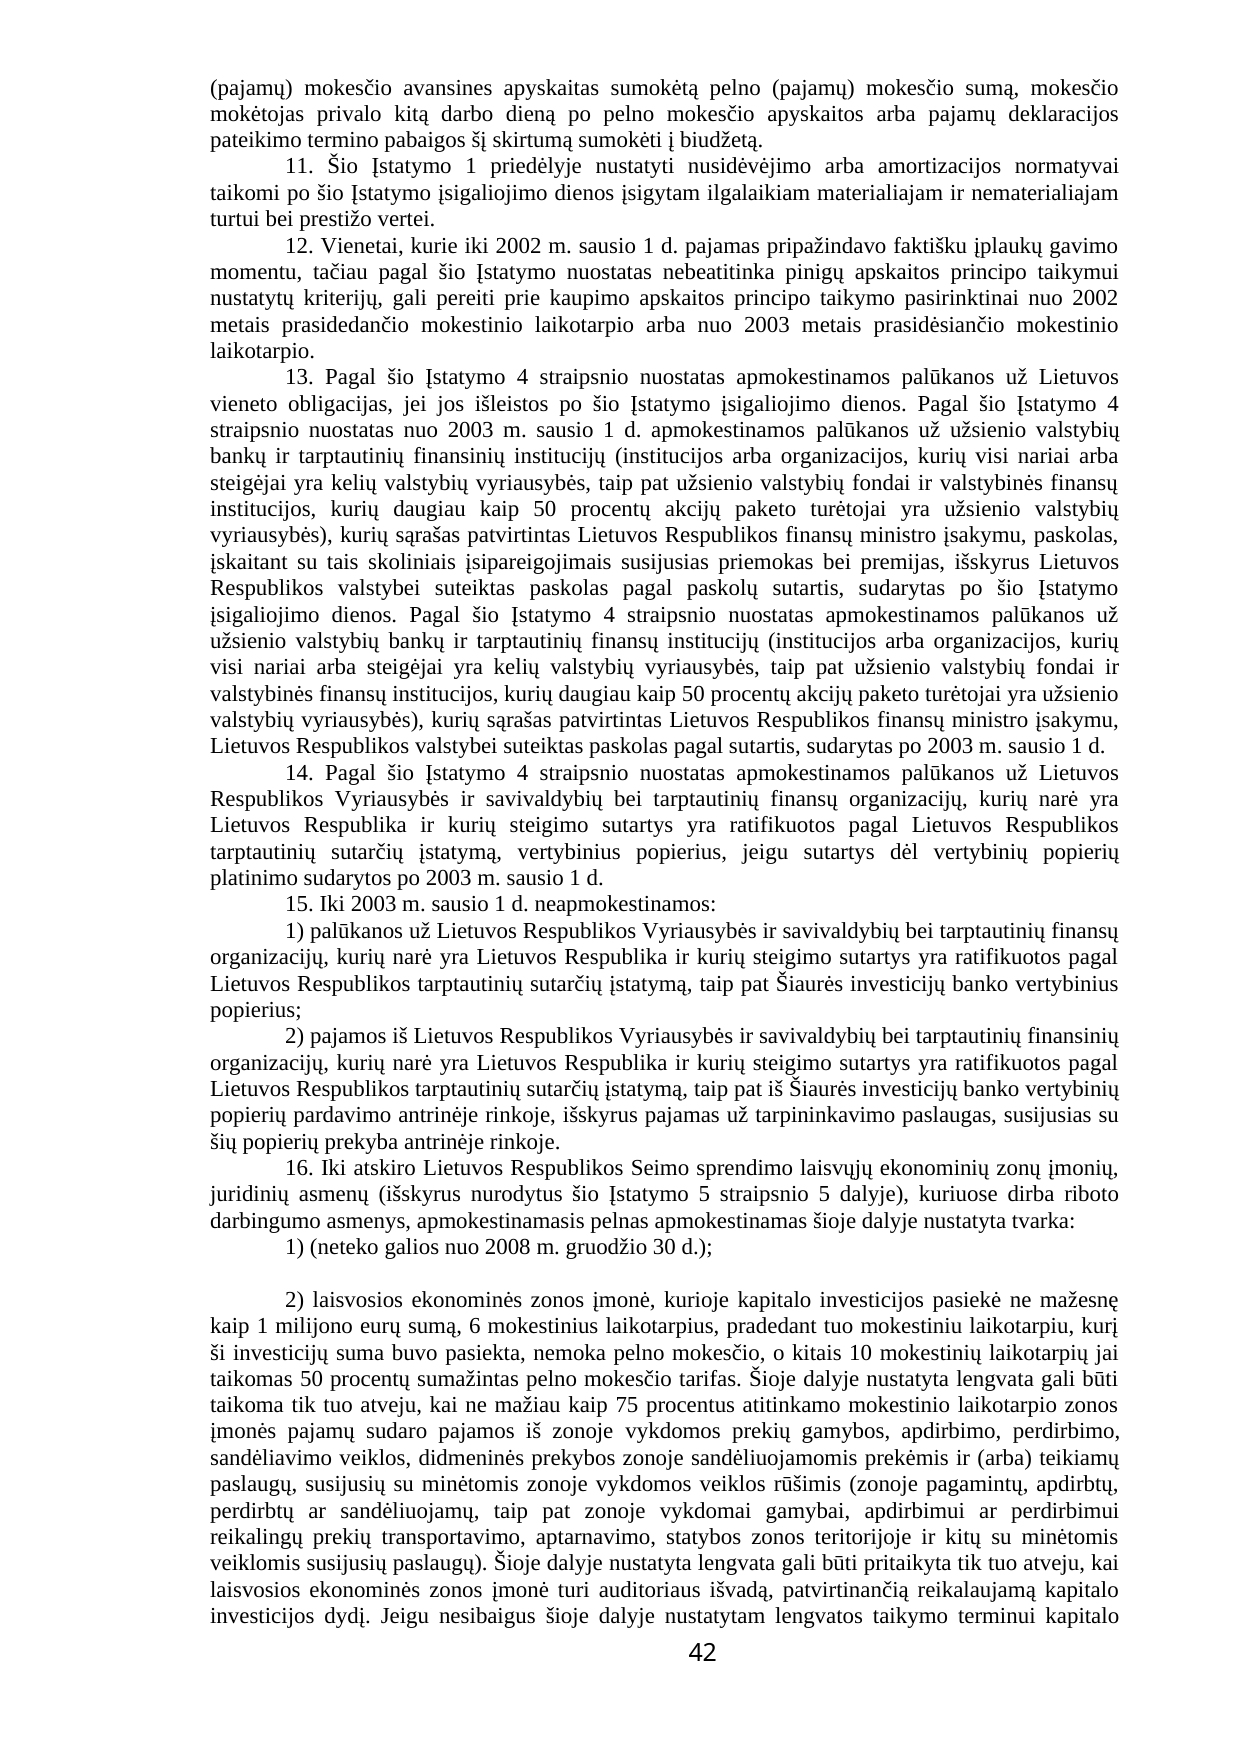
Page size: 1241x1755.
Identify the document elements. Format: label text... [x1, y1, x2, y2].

text 14. Pagal šio Įstatymo 4 straipsnio nuostatas apmokestinamos palūkanos už Lietuvos Respublikos Vyriausybės ir savivaldybių bei tarptautinių finansų organizacijų, kurių narė yra Lietuvos Respublika ir kurių steigimo sutartys yra ratifikuotos pagal Lietuvos Respublikos tarptautinių sutarčių įstatymą, vertybinius popierius, jeigu sutartys dėl vertybinių popierių platinimo sudarytos po 2003 m. sausio 1 d. [210, 759, 1120, 891]
text 1) palūkanos už Lietuvos Respublikos Vyriausybės ir savivaldybių bei tarptautinių finansų organizacijų, kurių narė yra Lietuvos Respublika ir kurių steigimo sutartys yra ratifikuotos pagal Lietuvos Respublikos tarptautinių sutarčių įstatymą, taip pat Šiaurės investicijų banko vertybinius popierius; [210, 917, 1120, 1022]
text 11. Šio Įstatymo 1 priedėlyje nustatyti nusidėvėjimo arba amortizacijos normatyvai taikomi po šio Įstatymo įsigaliojimo dienos įsigytam ilgalaikiam materialiajam ir nematerialiajam turtui bei prestižo vertei. [210, 153, 1120, 232]
text 1) (neteko galios nuo 2008 m. gruodžio 30 d.); [210, 1233, 1120, 1259]
text 16. Iki atskiro Lietuvos Respublikos Seimo sprendimo laisvųjų ekonominių zonų įmonių, juridinių asmenų (išskyrus nurodytus šio Įstatymo 5 straipsnio 5 dalyje), kuriuose dirba riboto darbingumo asmenys, apmokestinamasis pelnas apmokestinamas šioje dalyje nustatyta tvarka: [210, 1154, 1120, 1233]
text 15. Iki 2003 m. sausio 1 d. neapmokestinamos: [210, 891, 1120, 917]
text 2) laisvosios ekonominės zonos įmonė, kurioje kapitalo investicijos pasiekė ne mažesnę kaip 1 milijono eurų sumą, 6 mokestinius laikotarpius, pradedant tuo mokestiniu laikotarpiu, kurį ši investicijų suma buvo pasiekta, nemoka pelno mokesčio, o kitais 10 mokestinių laikotarpių jai taikomas 50 procentų sumažintas pelno mokesčio tarifas. Šioje dalyje nustatyta lengvata gali būti taikoma tik tuo atveju, kai ne mažiau kaip 75 procentus atitinkamo mokestinio laikotarpio zonos įmonės pajamų sudaro pajamos iš zonoje vykdomos prekių gamybos, apdirbimo, perdirbimo, sandėliavimo veiklos, didmeninės prekybos zonoje sandėliuojamomis prekėmis ir (arba) teikiamų paslaugų, susijusių su minėtomis zonoje vykdomos veiklos rūšimis (zonoje pagamintų, apdirbtų, perdirbtų ar sandėliuojamų, taip pat zonoje vykdomai gamybai, apdirbimui ar perdirbimui reikalingų prekių transportavimo, aptarnavimo, statybos zonos teritorijoje ir kitų su minėtomis veiklomis susijusių paslaugų). Šioje dalyje nustatyta lengvata gali būti pritaikyta tik tuo atveju, kai laisvosios ekonominės zonos įmonė turi auditoriaus išvadą, patvirtinančią reikalaujamą kapitalo investicijos dydį. Jeigu nesibaigus šioje dalyje nustatytam lengvatos taikymo terminui kapitalo [210, 1286, 1120, 1628]
text 13. Pagal šio Įstatymo 4 straipsnio nuostatas apmokestinamos palūkanos už Lietuvos vieneto obligacijas, jei jos išleistos po šio Įstatymo įsigaliojimo dienos. Pagal šio Įstatymo 4 straipsnio nuostatas nuo 2003 m. sausio 1 d. apmokestinamos palūkanos už užsienio valstybių bankų ir tarptautinių finansinių institucijų (institucijos arba organizacijos, kurių visi nariai arba steigėjai yra kelių valstybių vyriausybės, taip pat užsienio valstybių fondai ir valstybinės finansų institucijos, kurių daugiau kaip 50 procentų akcijų paketo turėtojai yra užsienio valstybių vyriausybės), kurių sąrašas patvirtintas Lietuvos Respublikos finansų ministro įsakymu, paskolas, įskaitant su tais skoliniais įsipareigojimais susijusias priemokas bei premijas, išskyrus Lietuvos Respublikos valstybei suteiktas paskolas pagal paskolų sutartis, sudarytas po šio Įstatymo įsigaliojimo dienos. Pagal šio Įstatymo 4 straipsnio nuostatas apmokestinamos palūkanos už užsienio valstybių bankų ir tarptautinių finansų institucijų (institucijos arba organizacijos, kurių visi nariai arba steigėjai yra kelių valstybių vyriausybės, taip pat užsienio valstybių fondai ir valstybinės finansų institucijos, kurių daugiau kaip 50 procentų akcijų paketo turėtojai yra užsienio valstybių vyriausybės), kurių sąrašas patvirtintas Lietuvos Respublikos finansų ministro įsakymu, Lietuvos Respublikos valstybei suteiktas paskolas pagal sutartis, sudarytas po 2003 m. sausio 1 d. [210, 363, 1120, 759]
text 2) pajamos iš Lietuvos Respublikos Vyriausybės ir savivaldybių bei tarptautinių finansinių organizacijų, kurių narė yra Lietuvos Respublika ir kurių steigimo sutartys yra ratifikuotos pagal Lietuvos Respublikos tarptautinių sutarčių įstatymą, taip pat iš Šiaurės investicijų banko vertybinių popierių pardavimo antrinėje rinkoje, išskyrus pajamas už tarpininkavimo paslaugas, susijusias su šių popierių prekyba antrinėje rinkoje. [210, 1022, 1120, 1154]
text 12. Vienetai, kurie iki 2002 m. sausio 1 d. pajamas pripažindavo faktišku įplaukų gavimo momentu, tačiau pagal šio Įstatymo nuostatas nebeatitinka pinigų apskaitos principo taikymui nustatytų kriterijų, gali pereiti prie kaupimo apskaitos principo taikymo pasirinktinai nuo 2002 metais prasidedančio mokestinio laikotarpio arba nuo 2003 metais prasidėsiančio mokestinio laikotarpio. [210, 232, 1120, 363]
text (pajamų) mokesčio avansines apyskaitas sumokėtą pelno (pajamų) mokesčio sumą, mokesčio mokėtojas privalo kitą darbo dieną po pelno mokesčio apyskaitos arba pajamų deklaracijos pateikimo termino pabaigos šį skirtumą sumokėti į biudžetą. [210, 73, 1120, 153]
